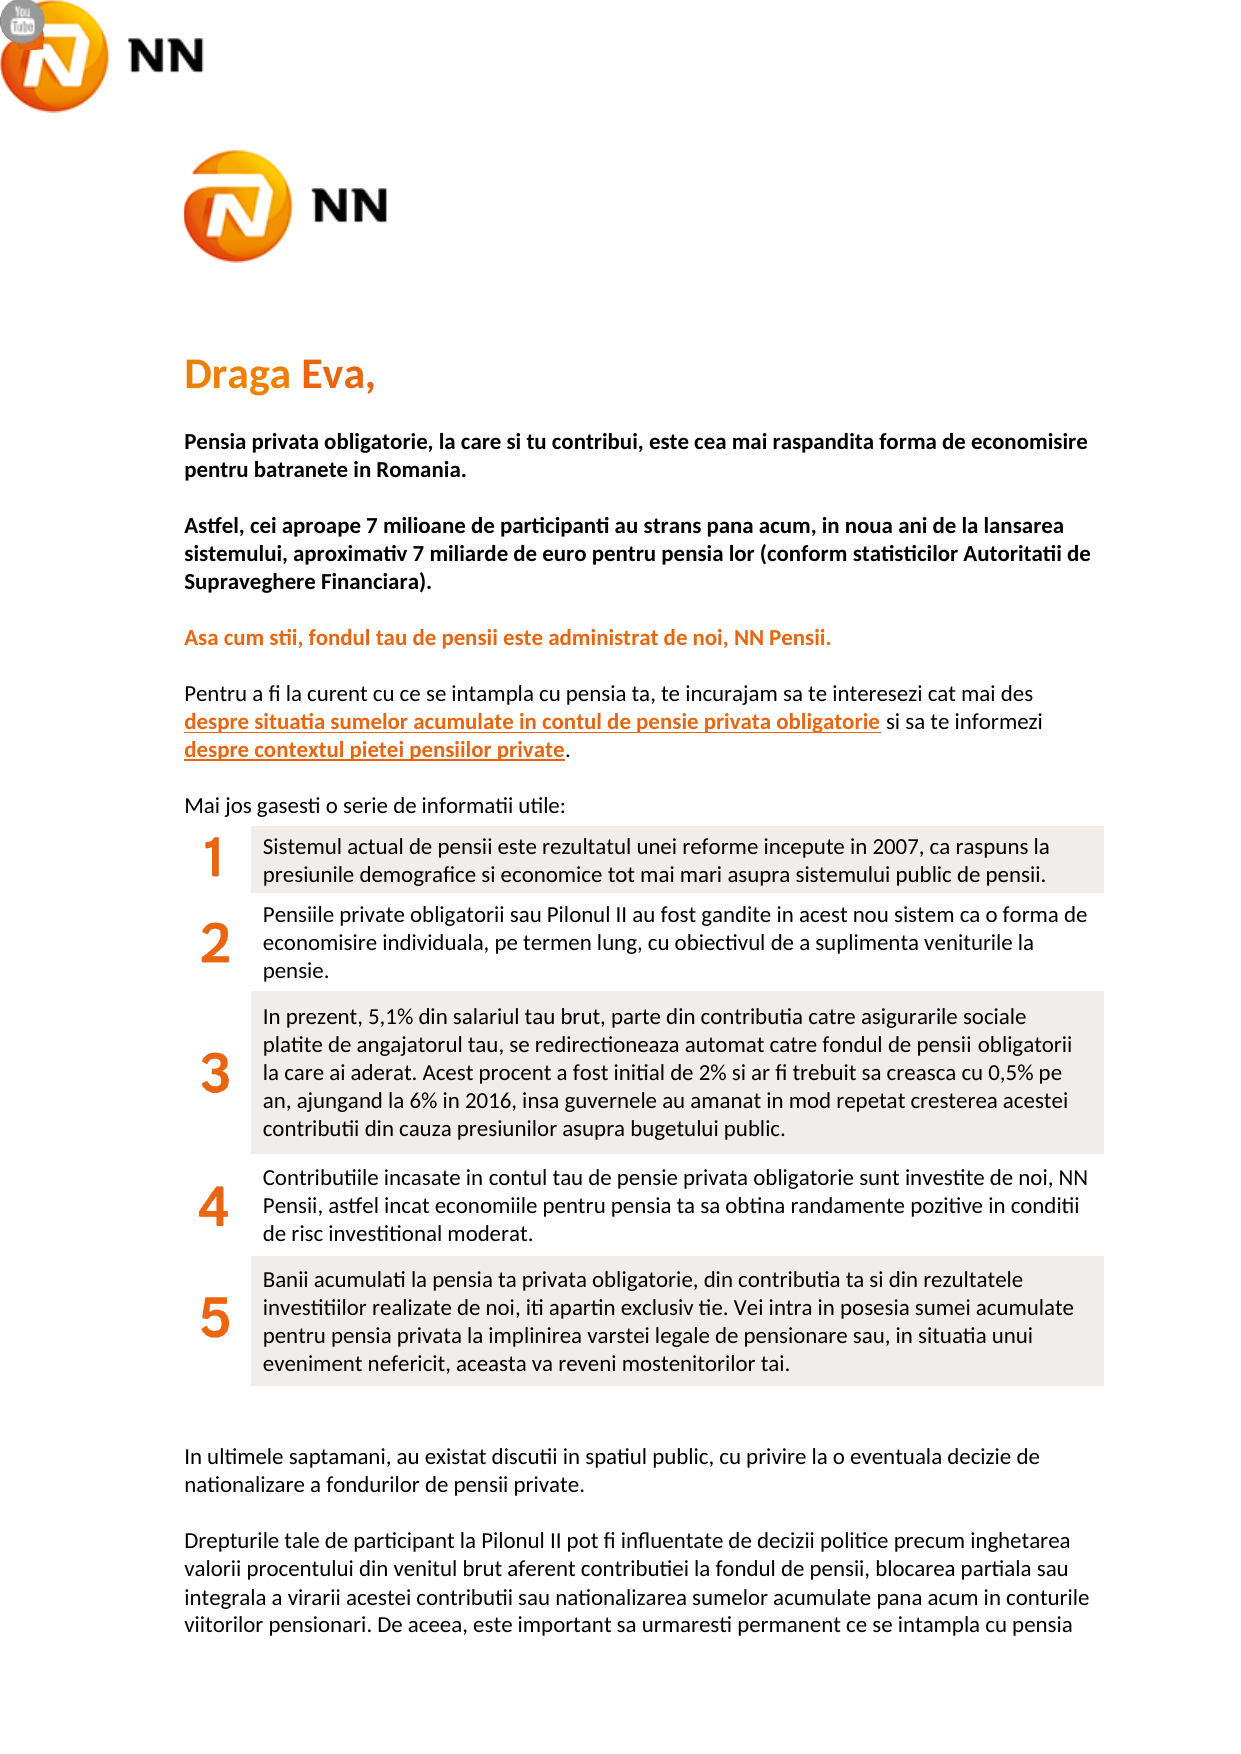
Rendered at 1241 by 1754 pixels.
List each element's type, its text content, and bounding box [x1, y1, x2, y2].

table_cell Contributiile incasate in contul tau de pensie privata obligatorie sunt investite de noi, NN Pensii, astfel incat economiile pentru pensia ta sa obtina randamente pozitive in conditii de risc investitional moderat. [251, 1154, 1104, 1256]
table_cell Draga Eva, Pensia privata obligatorie, la care si tu contribui, este cea mai raspandita forma de economisire pentru batranete in Romania. Astfel, cei aproape 7 milioane de participanti au strans pana acum, in noua ani de la lansarea sistemului, aproximativ 7 miliarde de euro pentru pensia lor (conform statisticilor Autoritatii de Supraveghere Financiara). Asa cum stii, fondul tau de pensii este administrat de noi, NN Pensii. Pentru a fi la curent cu ce se intampla cu pensia ta, te incurajam sa te interesezi cat mai des despre situatia sumelor acumulate in contul de pensie privata obligatorie si sa te informezi despre contextul pietei pensiilor private. Mai jos gasesti o serie de informatii utile: [173, 318, 1104, 826]
table_cell Pensiile private obligatorii sau Pilonul II au fost gandite in acest nou sistem ca o forma de economisire individuala, pe termen lung, cu obiectivul de a suplimenta veniturile la pensie. [251, 894, 1104, 991]
table_cell [173, 894, 251, 991]
table_cell [173, 991, 251, 1154]
table_cell [136, 1386, 173, 1639]
picture [185, 1175, 239, 1235]
table_cell Sistemul actual de pensii este rezultatul unei reforme incepute in 2007, ca raspuns la presiunile demografice si economice tot mai mari asupra sistemului public de pensii. [251, 826, 1104, 893]
table_cell [136, 318, 173, 826]
table_cell [173, 1256, 251, 1386]
picture [185, 1287, 239, 1352]
table_header [173, 89, 1104, 141]
table_cell Banii acumulati la pensia ta privata obligatorie, din contributia ta si din rezultatele investitiilor realizate de noi, iti apartin exclusiv tie. Vei intra in posesia sumei acumulate pentru pensia privata la implinirea varstei legale de pensionare sau, in situatia unui eveniment nefericit, aceasta va reveni mostenitorilor tai. [251, 1256, 1104, 1386]
table_header [136, 113, 173, 141]
table_cell [173, 826, 251, 893]
table_cell In prezent, 5,1% din salariul tau brut, parte din contributia catre asigurarile sociale platite de angajatorul tau, se redirectioneaza automat catre fondul de pensii obligatorii la care ai aderat. Acest procent a fost initial de 2% si ar fi trebuit sa creasca cu 0,5% pe an, ajungand la 6% in 2016, insa guvernele au amanat in mod repetat cresterea acestei contributii din cauza presiunilor asupra bugetului public. [251, 991, 1104, 1154]
table_cell [136, 141, 173, 318]
picture [185, 912, 239, 972]
picture [183, 150, 388, 263]
picture [185, 826, 239, 890]
table_cell [173, 1154, 251, 1256]
table_cell [136, 826, 173, 1386]
table_cell [173, 141, 1104, 262]
table_cell [173, 263, 1104, 318]
table_cell In ultimele saptamani, au existat discutii in spatiul public, cu privire la o eventuala decizie de nationalizare a fondurilor de pensii private. Drepturile tale de participant la Pilonul II pot fi influentate de decizii politice precum inghetarea valorii procentului din venitul brut aferent contributiei la fondul de pensii, blocarea partiala sau integrala a virarii acestei contributii sau nationalizarea sumelor acumulate pana acum in conturile viitorilor pensionari. De aceea, este important sa urmaresti permanent ce se intampla cu pensia [173, 1386, 1104, 1639]
picture [185, 1042, 239, 1102]
picture [0, 0, 204, 113]
